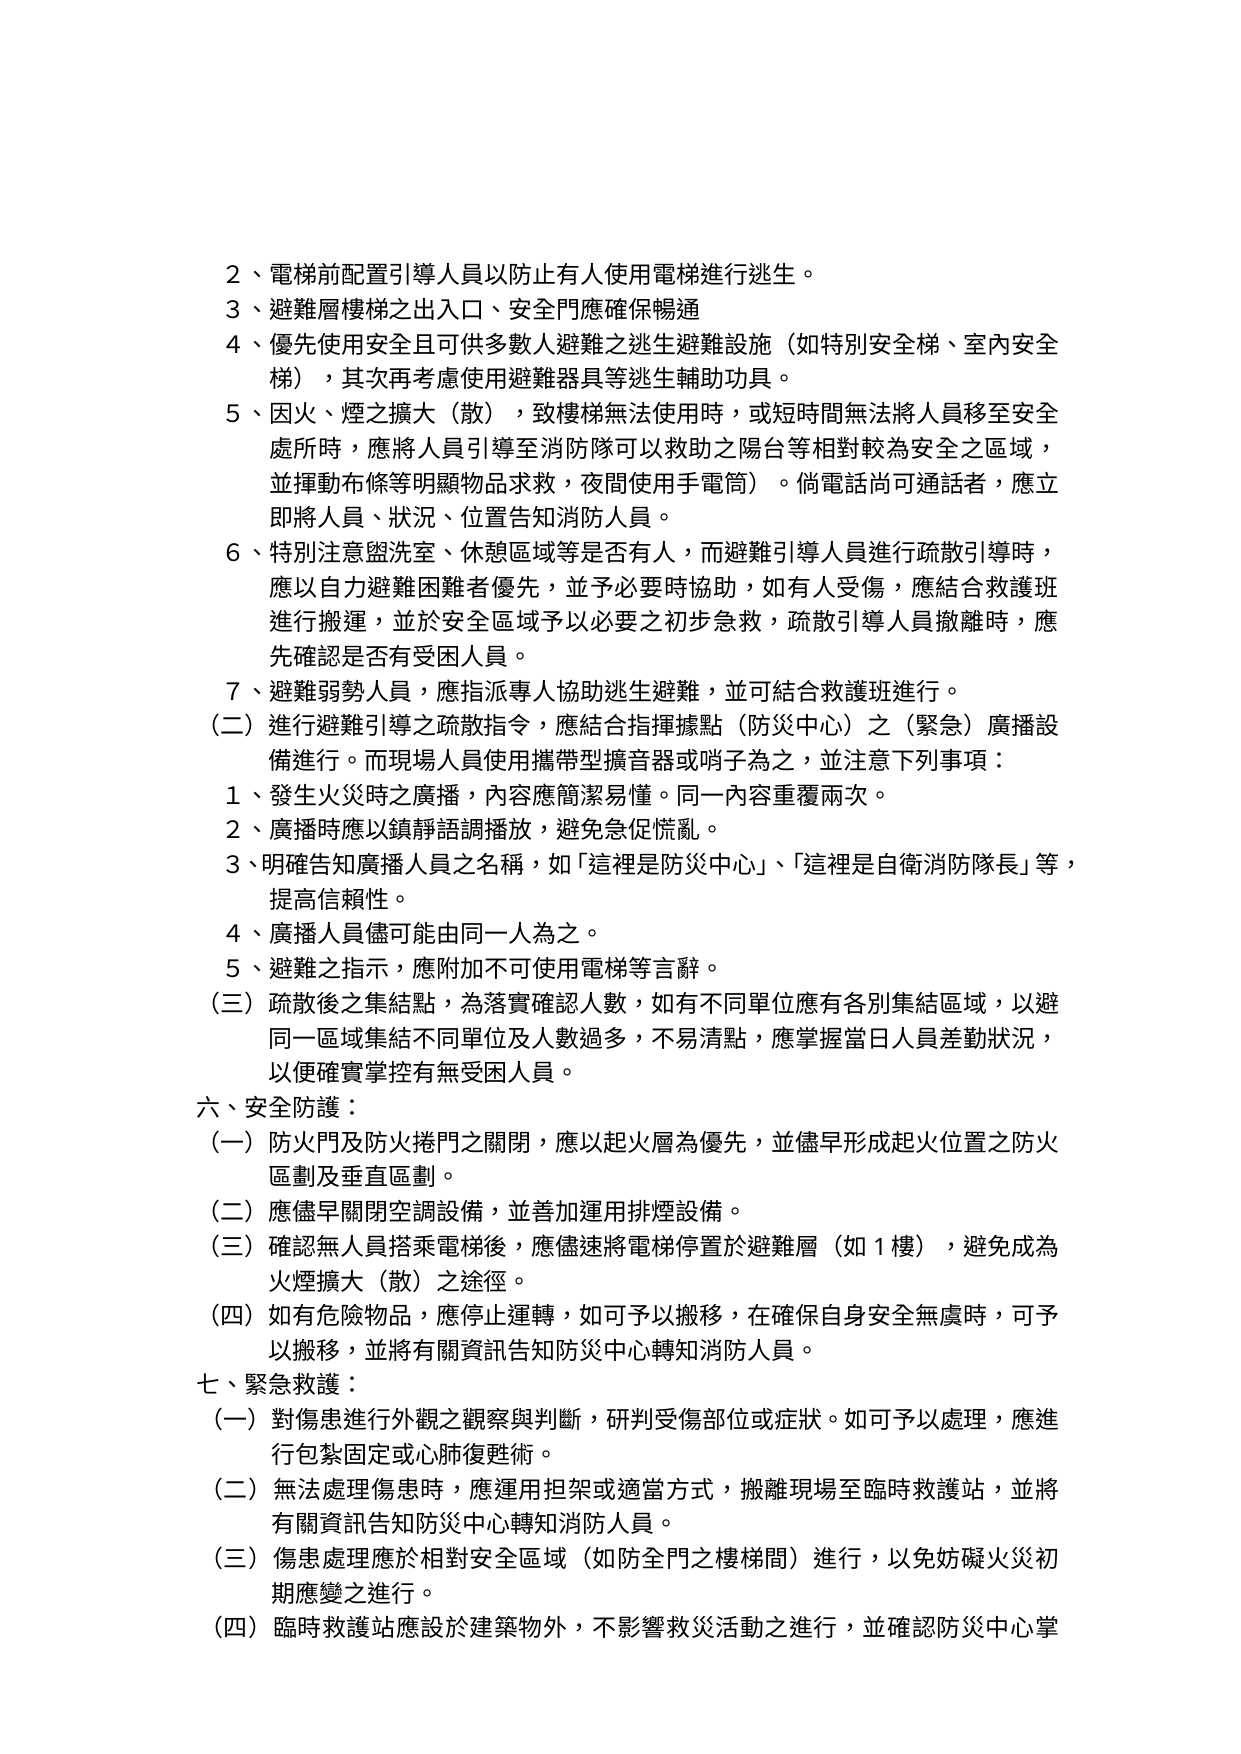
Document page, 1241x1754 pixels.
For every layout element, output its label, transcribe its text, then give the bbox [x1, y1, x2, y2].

text ５、避難之指示，應附加不可使用電梯等言辭。 [221, 950, 1059, 984]
text （一）防火門及防火捲門之關閉，應以起火層為優先，並儘早形成起火位置之防火區劃及垂直區劃。 [196, 1123, 1059, 1193]
text ３、明確告知廣播人員之名稱，如「這裡是防災中心」、「這裡是自衛消防隊長」等，提高信賴性。 [221, 846, 1059, 915]
text ７、避難弱勢人員，應指派專人協助逃生避難，並可結合救護班進行。 [221, 672, 1059, 707]
text ３、避難層樓梯之出入口、安全門應確保暢通 [221, 291, 1059, 325]
text （二）無法處理傷患時，應運用担架或適當方式，搬離現場至臨時救護站，並將有關資訊告知防災中心轉知消防人員。 [199, 1470, 1059, 1539]
text 七、緊急救護： [196, 1366, 1059, 1401]
text １、發生火災時之廣播，內容應簡潔易懂。同一內容重覆兩次。 [221, 776, 1059, 811]
text 六、安全防護： [196, 1088, 1059, 1123]
text ２、廣播時應以鎮靜語調播放，避免急促慌亂。 [221, 811, 1059, 846]
text （四）臨時救護站應設於建築物外，不影響救災活動之進行，並確認防災中心掌 [199, 1609, 1059, 1644]
text ５、因火、煙之擴大（散），致樓梯無法使用時，或短時間無法將人員移至安全處所時，應將人員引導至消防隊可以救助之陽台等相對較為安全之區域，並揮動布條等明顯物品求救，夜間使用手電筒）。倘電話尚可通話者，應立即將人員、狀況、位置告知消防人員。 [221, 395, 1059, 533]
text （四）如有危險物品，應停止運轉，如可予以搬移，在確保自身安全無虞時，可予以搬移，並將有關資訊告知防災中心轉知消防人員。 [196, 1297, 1059, 1366]
text （二）進行避難引導之疏散指令，應結合指揮據點（防災中心）之（緊急）廣播設備進行。而現場人員使用攜帶型擴音器或哨子為之，並注意下列事項： [196, 707, 1059, 776]
text （三）確認無人員搭乘電梯後，應儘速將電梯停置於避難層（如1樓），避免成為火煙擴大（散）之途徑。 [196, 1227, 1059, 1297]
text ４、優先使用安全且可供多數人避難之逃生避難設施（如特別安全梯、室內安全梯），其次再考慮使用避難器具等逃生輔助功具。 [221, 325, 1059, 395]
text ６、特別注意盥洗室、休憩區域等是否有人，而避難引導人員進行疏散引導時，應以自力避難困難者優先，並予必要時協助，如有人受傷，應結合救護班進行搬運，並於安全區域予以必要之初步急救，疏散引導人員撤離時，應先確認是否有受困人員。 [221, 533, 1059, 672]
text （一）對傷患進行外觀之觀察與判斷，研判受傷部位或症狀。如可予以處理，應進行包紮固定或心肺復甦術。 [199, 1401, 1059, 1470]
text （三）疏散後之集結點，為落實確認人數，如有不同單位應有各別集結區域，以避同一區域集結不同單位及人數過多，不易清點，應掌握當日人員差勤狀況，以便確實掌控有無受困人員。 [196, 984, 1059, 1088]
text ２、電梯前配置引導人員以防止有人使用電梯進行逃生。 [221, 256, 1059, 291]
text ４、廣播人員儘可能由同一人為之。 [221, 915, 1059, 950]
text （二）應儘早關閉空調設備，並善加運用排煙設備。 [196, 1193, 1059, 1227]
text （三）傷患處理應於相對安全區域（如防全門之樓梯間）進行，以免妨礙火災初期應變之進行。 [199, 1539, 1059, 1609]
